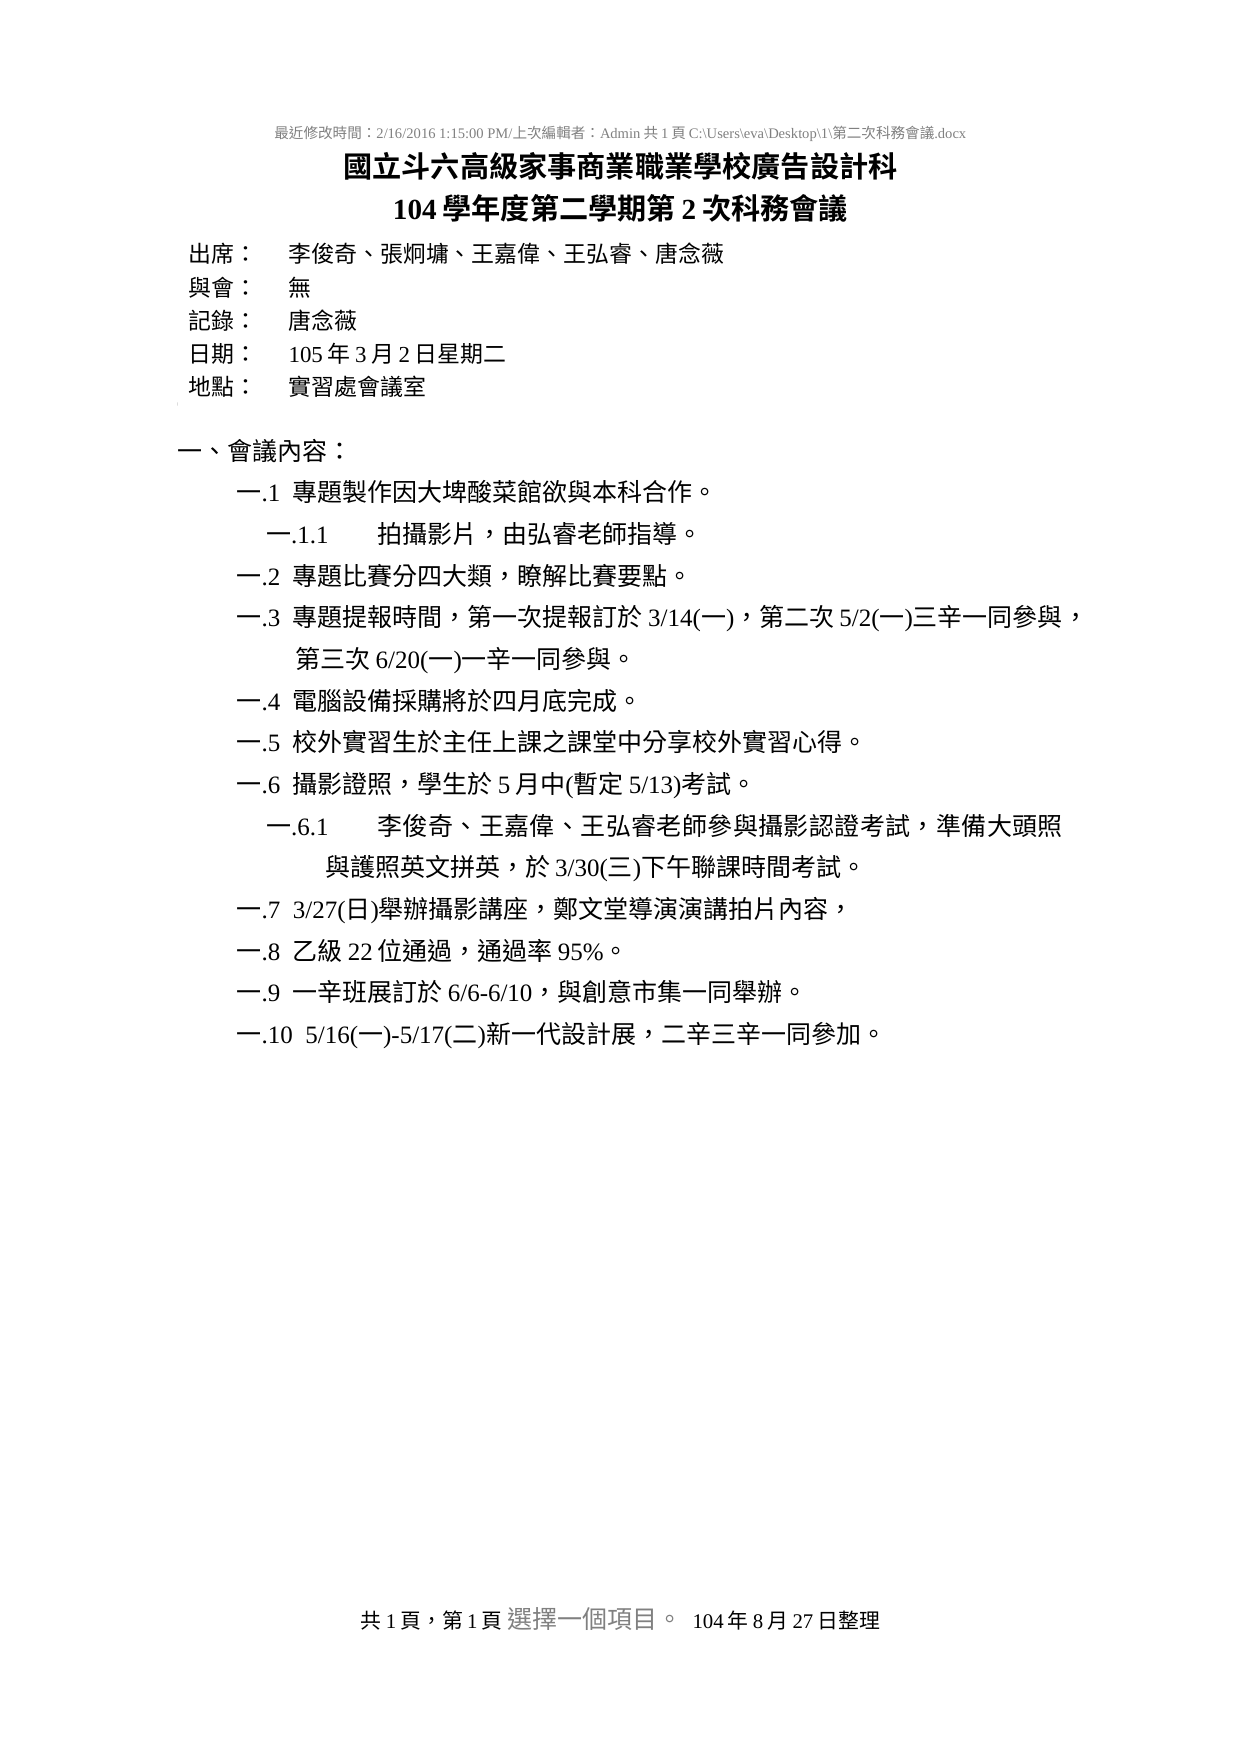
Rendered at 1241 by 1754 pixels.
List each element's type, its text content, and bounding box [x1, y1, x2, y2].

table_cell 實習處會議室 [277, 369, 1048, 402]
subtitle 乙級22位通過，通過率95%。 [236, 931, 1063, 967]
subtitle 專題製作因大埤酸菜館欲與本科合作。 [236, 473, 1063, 509]
table_cell 與會： [177, 270, 277, 303]
subtitle 攝影證照，學生於5月中(暫定5/13)考試。 [236, 764, 1063, 801]
subtitle 校外實習生於主任上課之課堂中分享校外實習心得。 [236, 723, 1063, 759]
table_cell 唐念薇 [277, 303, 1048, 336]
subtitle 李俊奇、王嘉偉、王弘睿老師參與攝影認證考試，準備大頭照與護照英文拼英，於3/30(三)下午聯課時間考試。 [266, 806, 1063, 884]
subtitle 專題提報時間，第一次提報訂於3/14(一)，第二次5/2(一)三辛一同參與，第三次6/20(一)一辛一同參與。 [236, 598, 1063, 676]
subtitle 5/16(一)-5/17(二)新一代設計展，二辛三辛一同參加。 [236, 1014, 1063, 1051]
subtitle 專題比賽分四大類，瞭解比賽要點。 [236, 556, 1063, 592]
table_header 出席： [177, 236, 277, 269]
subtitle 3/27(日)舉辦攝影講座，鄭文堂導演演講拍片內容， [236, 889, 1063, 926]
table_cell 105年3月2日星期二 [277, 336, 1048, 369]
subtitle 電腦設備採購將於四月底完成。 [236, 681, 1063, 717]
table_header 李俊奇、張炯墉、王嘉偉、王弘睿、唐念薇 [277, 236, 1048, 269]
subtitle 會議內容： [177, 431, 1063, 467]
table_cell 記錄： [177, 303, 277, 336]
table_cell 地點： [177, 369, 277, 402]
subtitle 拍攝影片，由弘睿老師指導。 [266, 514, 1063, 551]
table_cell 日期： [177, 336, 277, 369]
subtitle 一辛班展訂於6/6-6/10，與創意市集一同舉辦。 [236, 973, 1063, 1009]
table_cell 無 [277, 270, 1048, 303]
